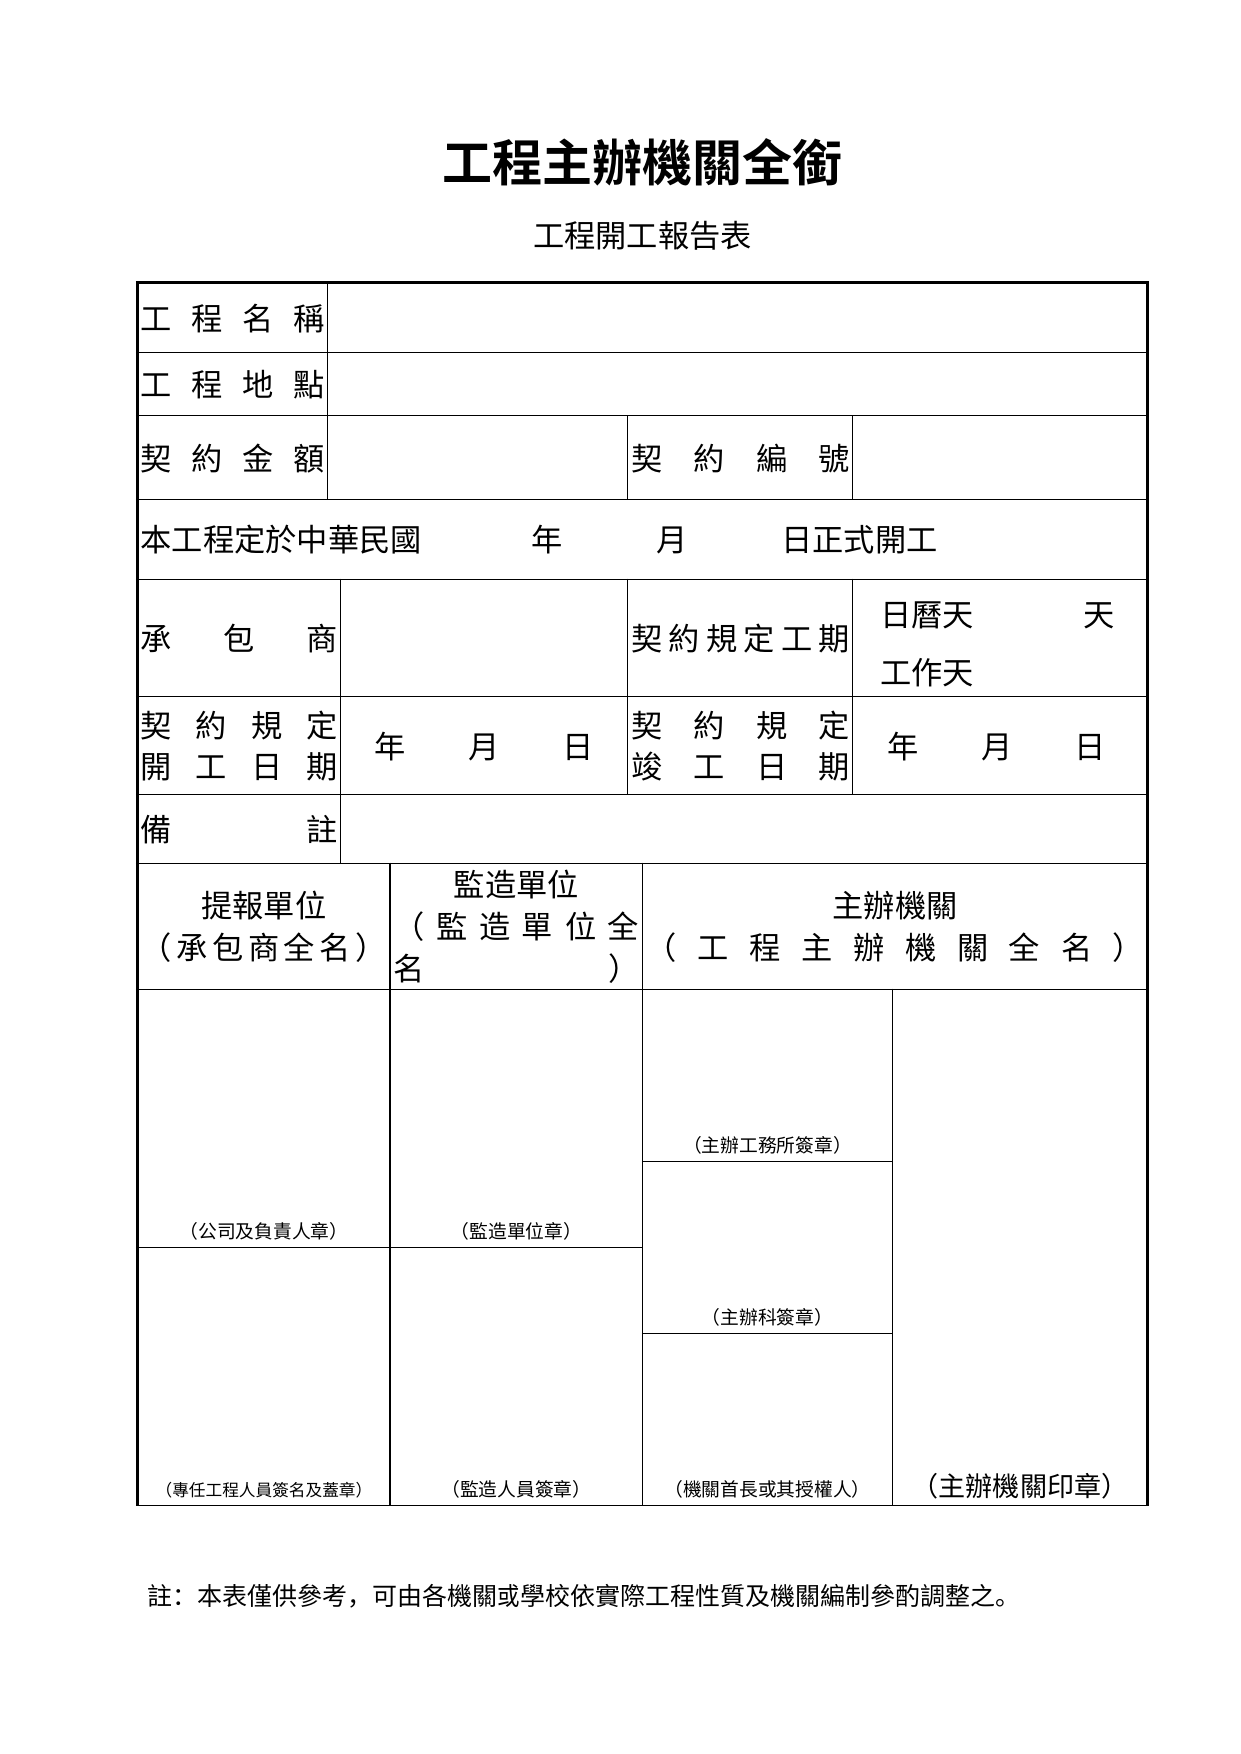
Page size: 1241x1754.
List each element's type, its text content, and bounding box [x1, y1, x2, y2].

table_cell 備註 [139, 795, 340, 862]
table_header [328, 284, 1146, 352]
text 註：本表僅供參考，可由各機關或學校依實際工程性質及機關編制參酌調整之。 [148, 1576, 1122, 1612]
table_cell （公司及負責人章） [139, 990, 389, 1247]
table_cell 契約規定 竣工日期 [628, 697, 852, 794]
table_cell （機關首長或其授權人） [643, 1334, 892, 1505]
table_header 工程名稱 [139, 284, 327, 352]
table_cell 契約金額 [139, 416, 327, 499]
table_cell 監造單位 （監造單位全名） [391, 864, 642, 988]
table_cell [328, 416, 627, 499]
table_cell 本工程定於中華民國 年 月 日正式開工 [139, 500, 1146, 578]
table_cell [328, 353, 1146, 415]
table_cell （監造人員簽章） [391, 1248, 642, 1505]
table_cell [341, 580, 627, 696]
table_cell 契約編號 [628, 416, 852, 499]
table_cell [341, 795, 1146, 862]
table_cell （專任工程人員簽名及蓋章） [139, 1248, 389, 1505]
text 工程主辦機關全銜 [162, 148, 1122, 189]
table_cell 契約規定 開工日期 [139, 697, 340, 794]
table_cell （主辦工務所簽章） [643, 990, 892, 1161]
table_cell 日曆天 天 工作天 [853, 580, 1146, 696]
table_cell 年 月 日 [341, 697, 627, 794]
table_cell 承包商 [139, 580, 340, 696]
table_cell 年 月 日 [853, 697, 1146, 794]
table_cell 契約規定工期 [628, 580, 852, 696]
table_cell （主辦科簽章） [643, 1162, 892, 1333]
table_cell 主辦機關 （工程主辦機關全名） [643, 864, 1146, 988]
table_cell 工程地點 [139, 353, 327, 415]
table_cell （主辦機關印章） [893, 990, 1146, 1505]
table_cell （監造單位章） [391, 990, 642, 1247]
table_cell [853, 416, 1146, 499]
text 工程開工報告表 [162, 214, 1122, 256]
table_cell 提報單位 （承包商全名） [139, 864, 389, 988]
